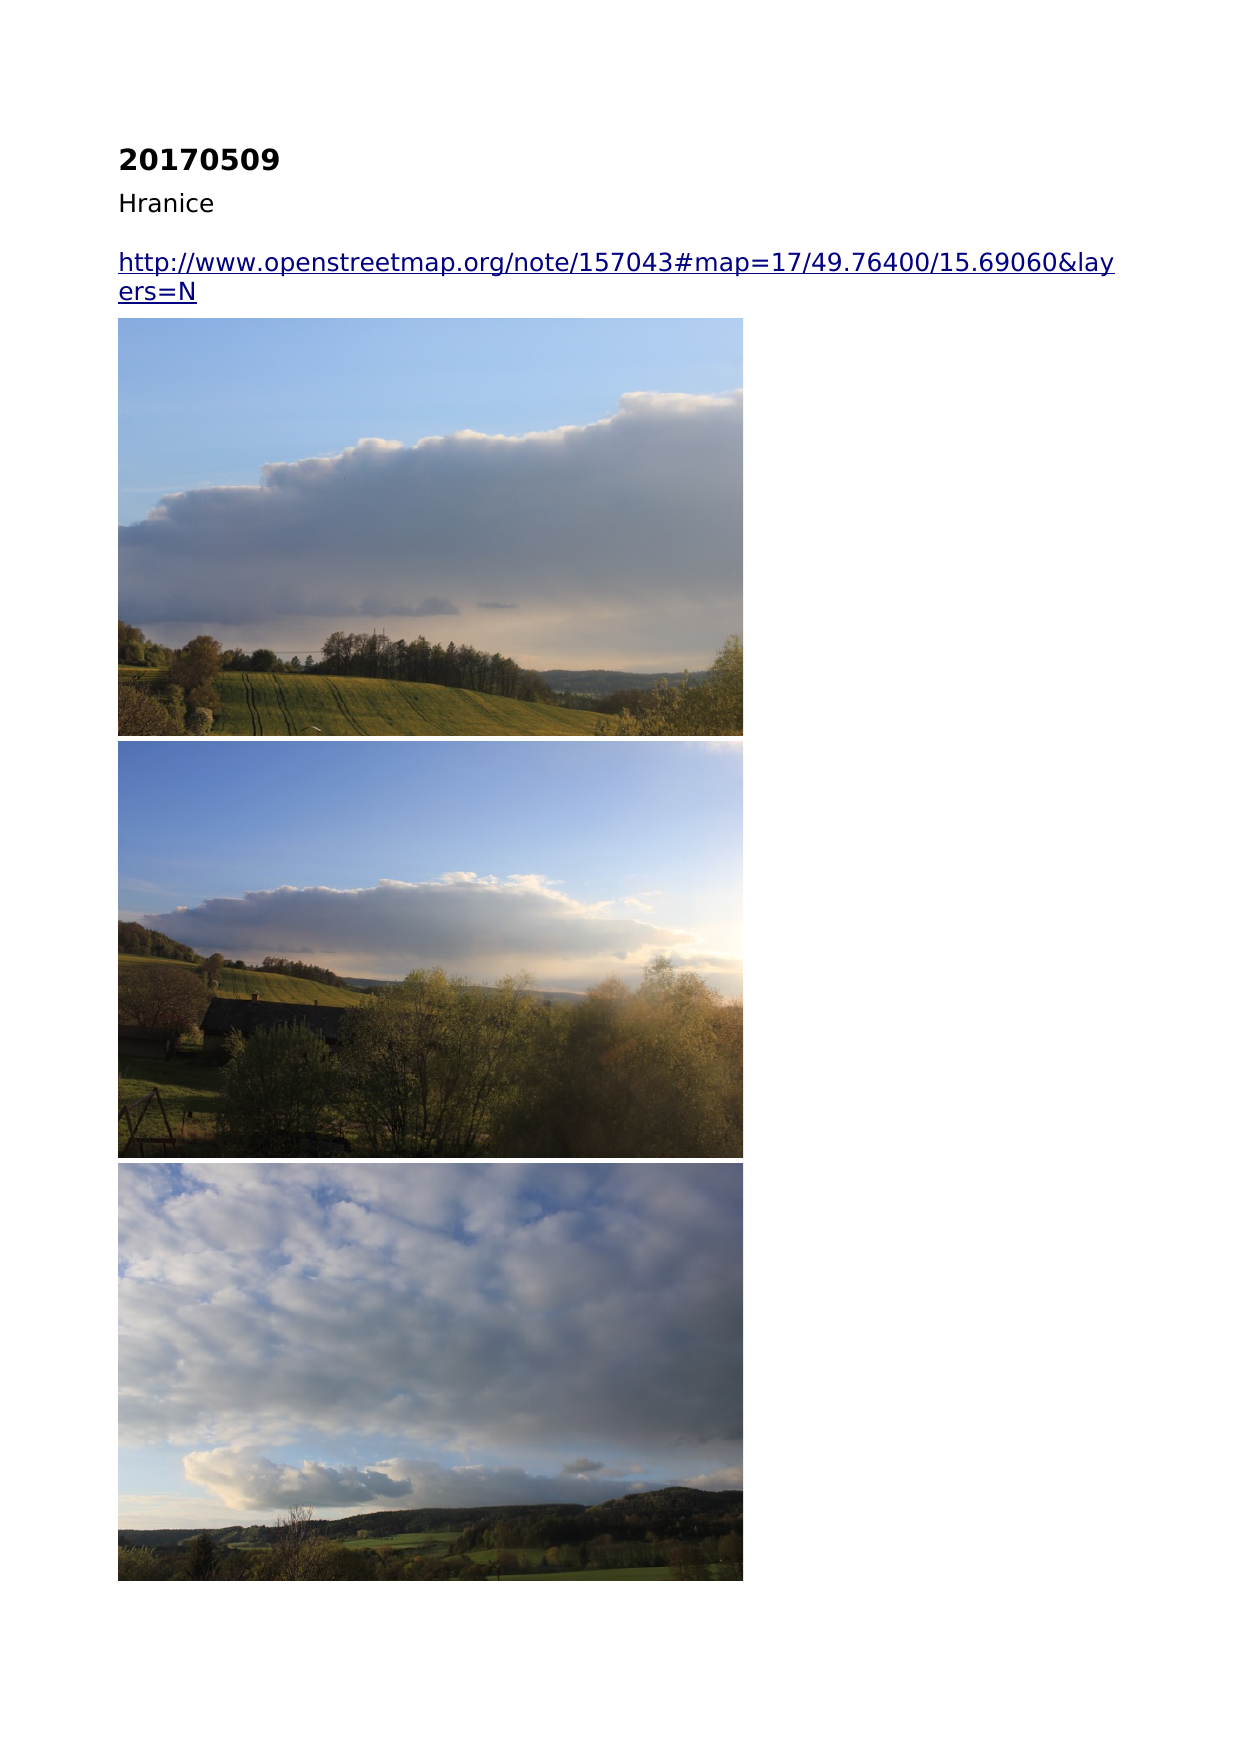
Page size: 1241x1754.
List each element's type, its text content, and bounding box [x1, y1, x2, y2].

picture [118, 318, 744, 736]
subtitle 20170509 [118, 143, 1122, 177]
picture [118, 741, 744, 1158]
picture [118, 1163, 744, 1581]
text Hranice http://www.openstreetmap.org/note/157043#map=17/49.76400/15.69060&layers=N [118, 189, 1122, 306]
